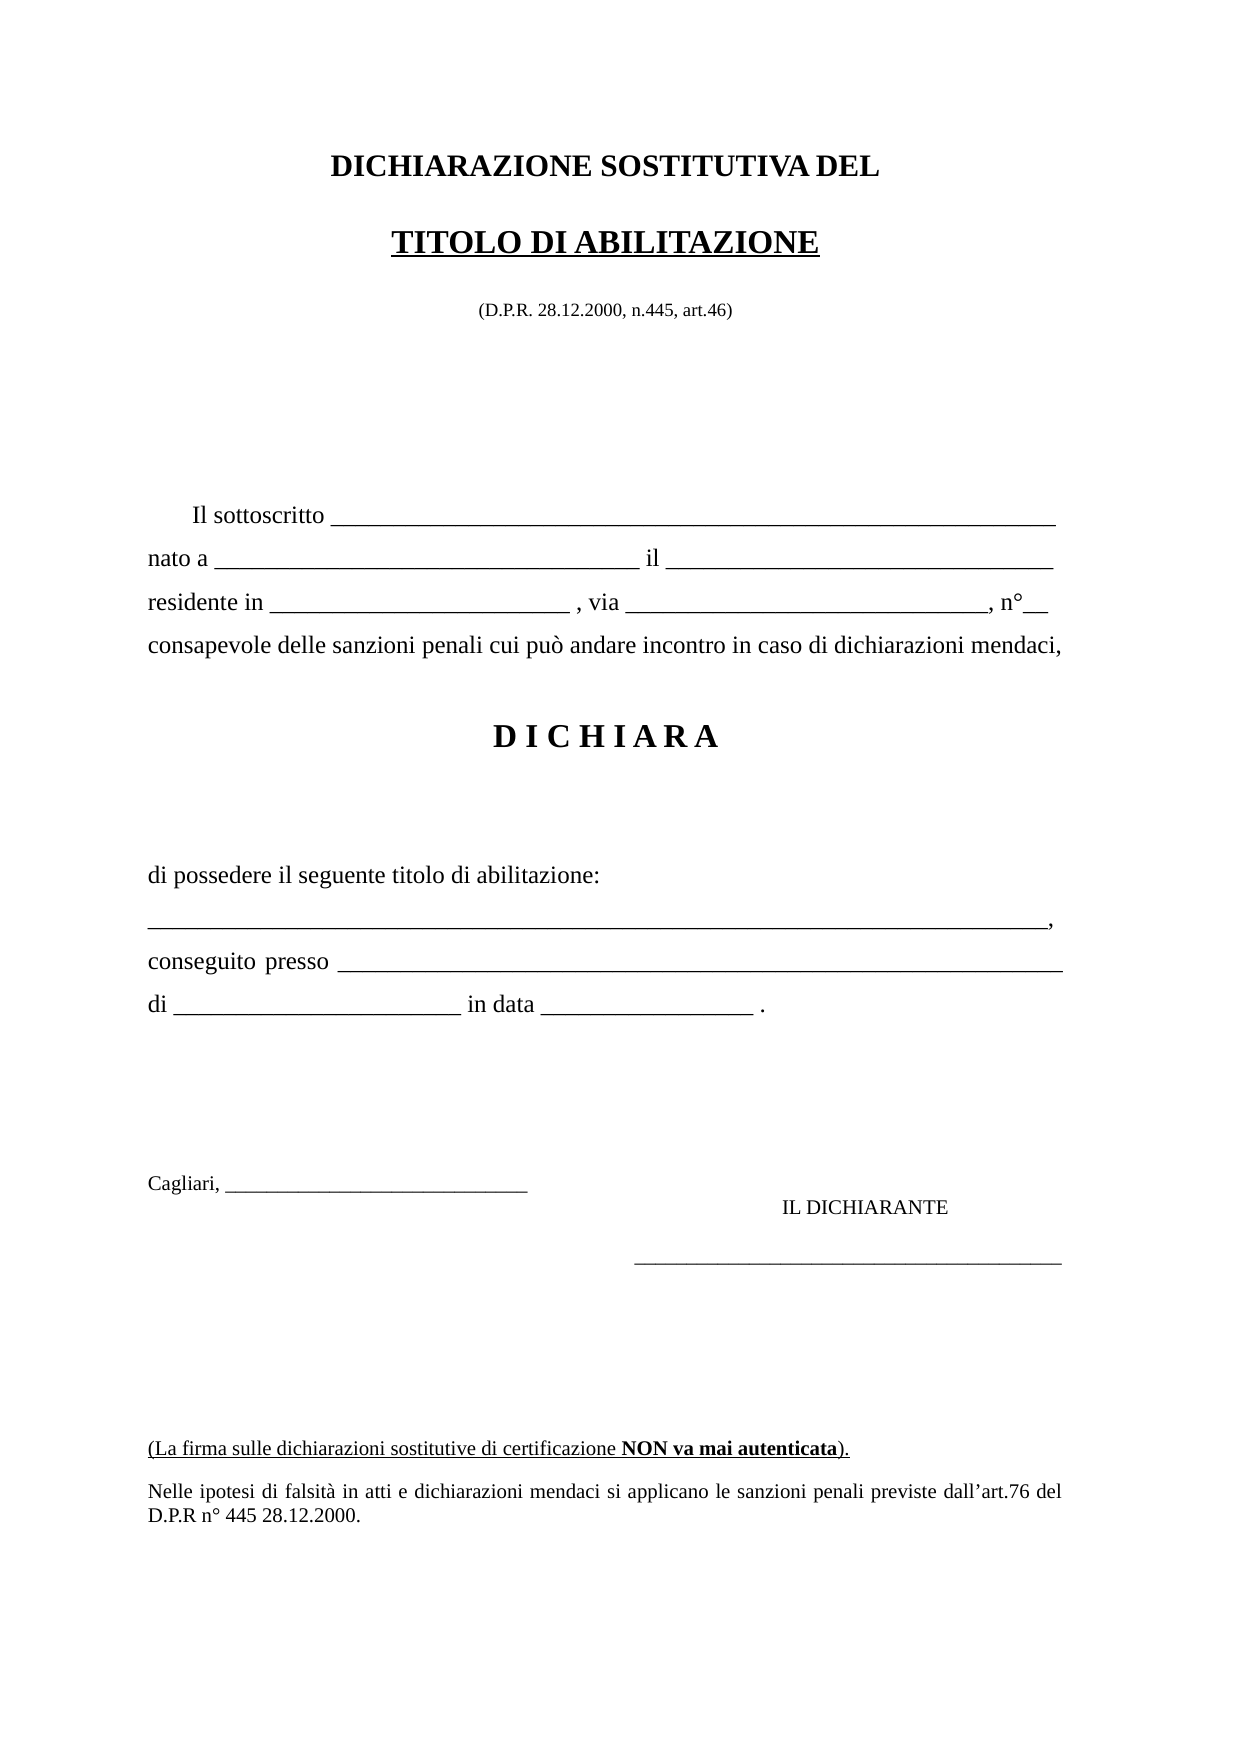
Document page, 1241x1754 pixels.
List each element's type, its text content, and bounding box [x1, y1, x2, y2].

text residente in ________________________ , via _____________________________, n°__ [148, 587, 1063, 615]
text (D.P.R. 28.12.2000, n.445, art.46) [148, 298, 1063, 320]
text _________________________________________ [148, 1243, 1063, 1267]
text consapevole delle sanzioni penali cui può andare incontro in caso di dichiarazioni mendaci, [148, 630, 1063, 658]
text di possedere il seguente titolo di abilitazione: [148, 860, 1063, 888]
text IL DICHIARANTE [148, 1195, 1063, 1219]
text (La firma sulle dichiarazioni sostitutive di certificazione NON va mai autenticata). [148, 1436, 1063, 1460]
text Nelle ipotesi di falsità in atti e dichiarazioni mendaci si applicano le sanzioni penali previste dall’art.76 del D.P.R n° 445 28.12.2000. [148, 1479, 1063, 1527]
text ________________________________________________________________________, conseguito presso __________________________________________________________ di _______________________ in data _________________ . [148, 903, 1063, 1018]
text Cagliari, _____________________________ [148, 1171, 1063, 1195]
title TITOLO DI ABILITAZIONE [148, 222, 1063, 260]
subtitle D I C H I A R A [148, 716, 1063, 754]
title DICHIARAZIONE SOSTITUTIVA DEL [148, 148, 1063, 183]
text nato a __________________________________ il _______________________________ [148, 543, 1063, 572]
subtitle Il sottoscritto __________________________________________________________ [148, 500, 1063, 529]
